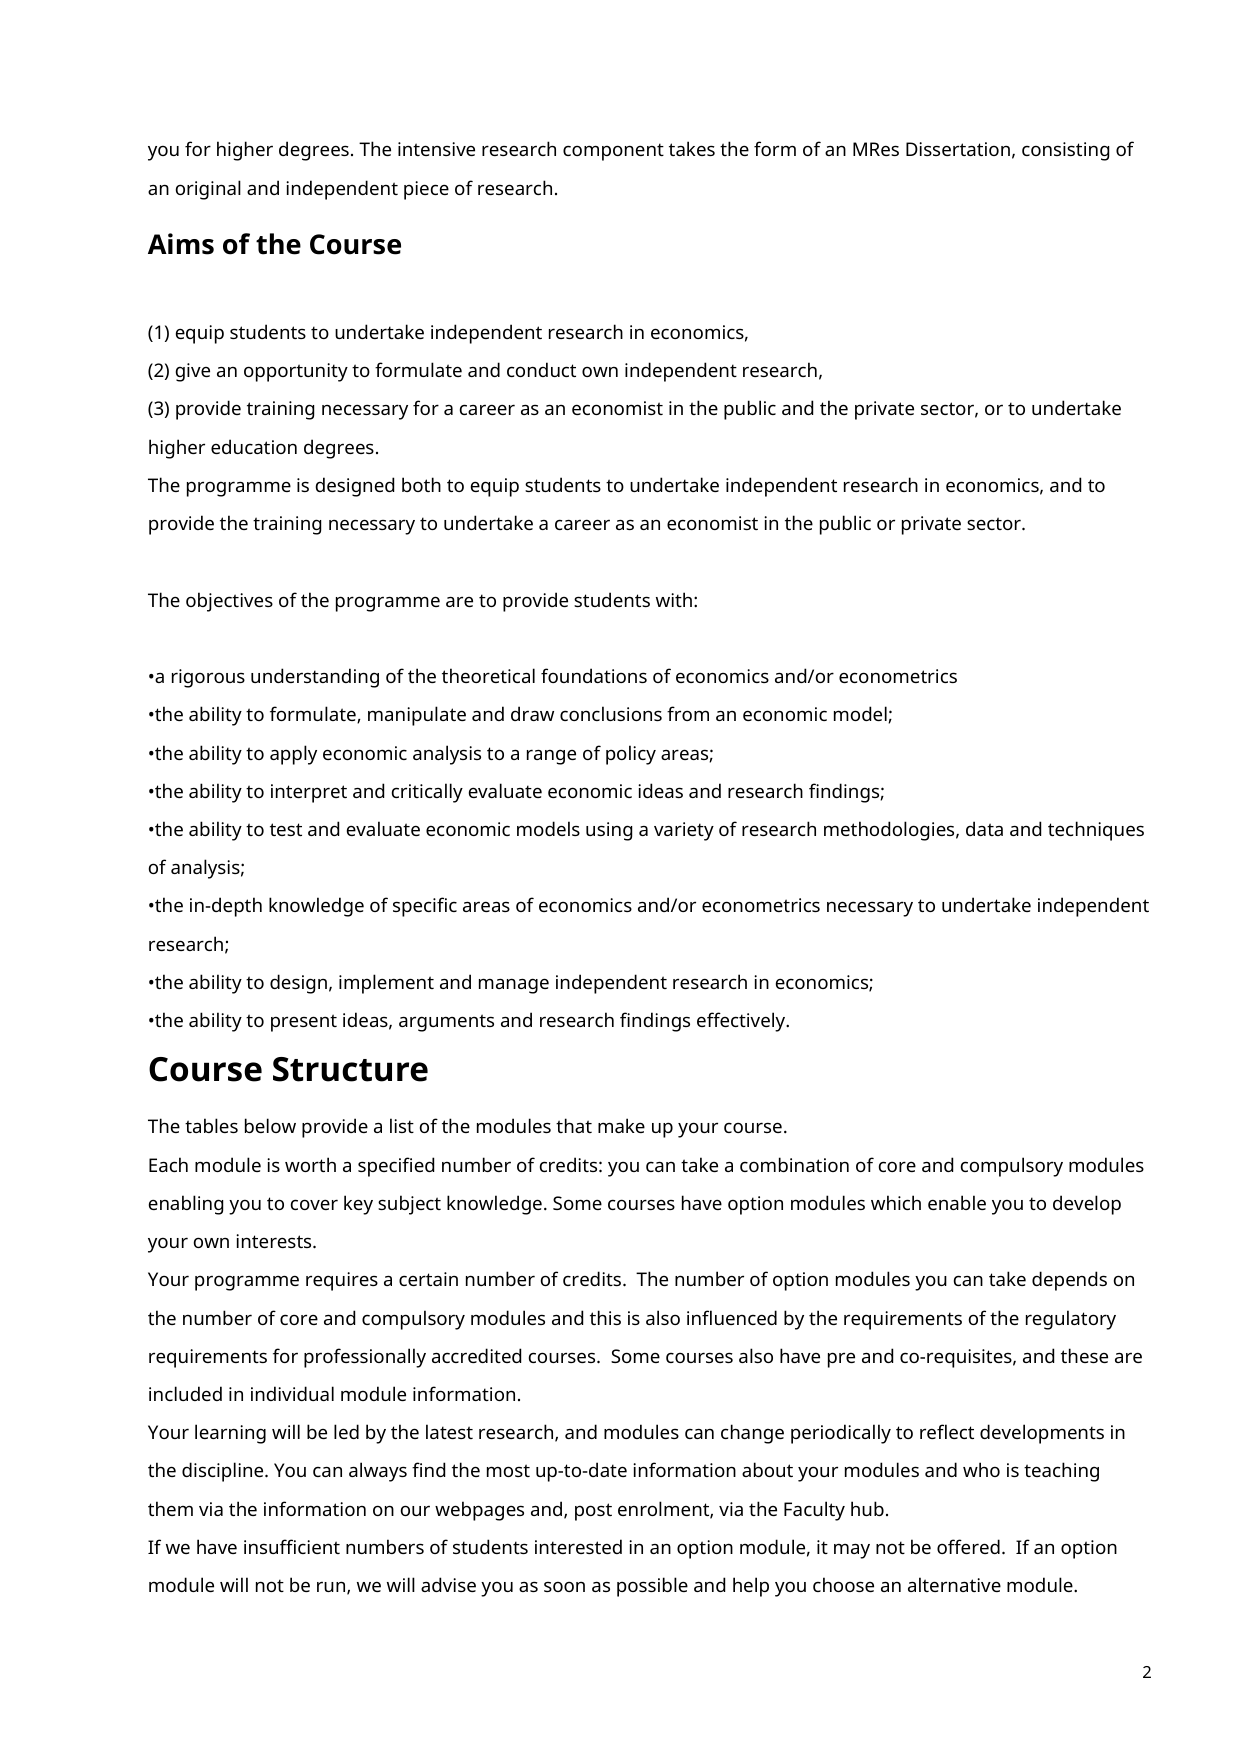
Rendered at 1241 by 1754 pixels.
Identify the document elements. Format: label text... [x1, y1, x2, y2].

text The tables below provide a list of the modules that make up your course. [148, 1114, 1152, 1139]
text you for higher degrees. The intensive research component takes the form of an MRes Dissertation, consisting of an original and independent piece of research. [148, 137, 1152, 201]
subtitle Aims of the Course [148, 226, 1152, 263]
subtitle Course Structure [148, 1046, 1152, 1091]
text Your programme requires a certain number of credits. The number of option modules you can take depends on the number of core and compulsory modules and this is also influenced by the requirements of the regulatory requirements for professionally accredited courses. Some courses also have pre and co-requisites, and these are included in individual module information. [148, 1267, 1152, 1407]
text Your learning will be led by the latest research, and modules can change periodically to reflect developments in the discipline. You can always find the most up-to-date information about your modules and who is teaching them via the information on our webpages and, post enrolment, via the Faculty hub. [148, 1419, 1152, 1522]
text If we have insufficient numbers of students interested in an option module, it may not be offered. If an option module will not be run, we will advise you as soon as possible and help you choose an alternative module. [148, 1534, 1152, 1598]
text (1) equip students to undertake independent research in economics, (2) give an opportunity to formulate and conduct own independent research, (3) provide training necessary for a career as an economist in the public and the private sector, or to undertake higher education degrees. The programme is designed both to equip students to undertake independent research in economics, and to provide the training necessary to undertake a career as an economist in the public or private sector. The objectives of the programme are to provide students with: •a rigorous understanding of the theoretical foundations of economics and/or econometrics •the ability to formulate, manipulate and draw conclusions from an economic model; •the ability to apply economic analysis to a range of policy areas; •the ability to interpret and critically evaluate economic ideas and research findings; •the ability to test and evaluate economic models using a variety of research methodologies, data and techniques of analysis; •the in-depth knowledge of specific areas of economics and/or econometrics necessary to undertake independent research; •the ability to design, implement and manage independent research in economics; •the ability to present ideas, arguments and research findings effectively. [148, 319, 1152, 1033]
text Each module is worth a specified number of credits: you can take a combination of core and compulsory modules enabling you to cover key subject knowledge. Some courses have option modules which enable you to develop your own interests. [148, 1152, 1152, 1254]
